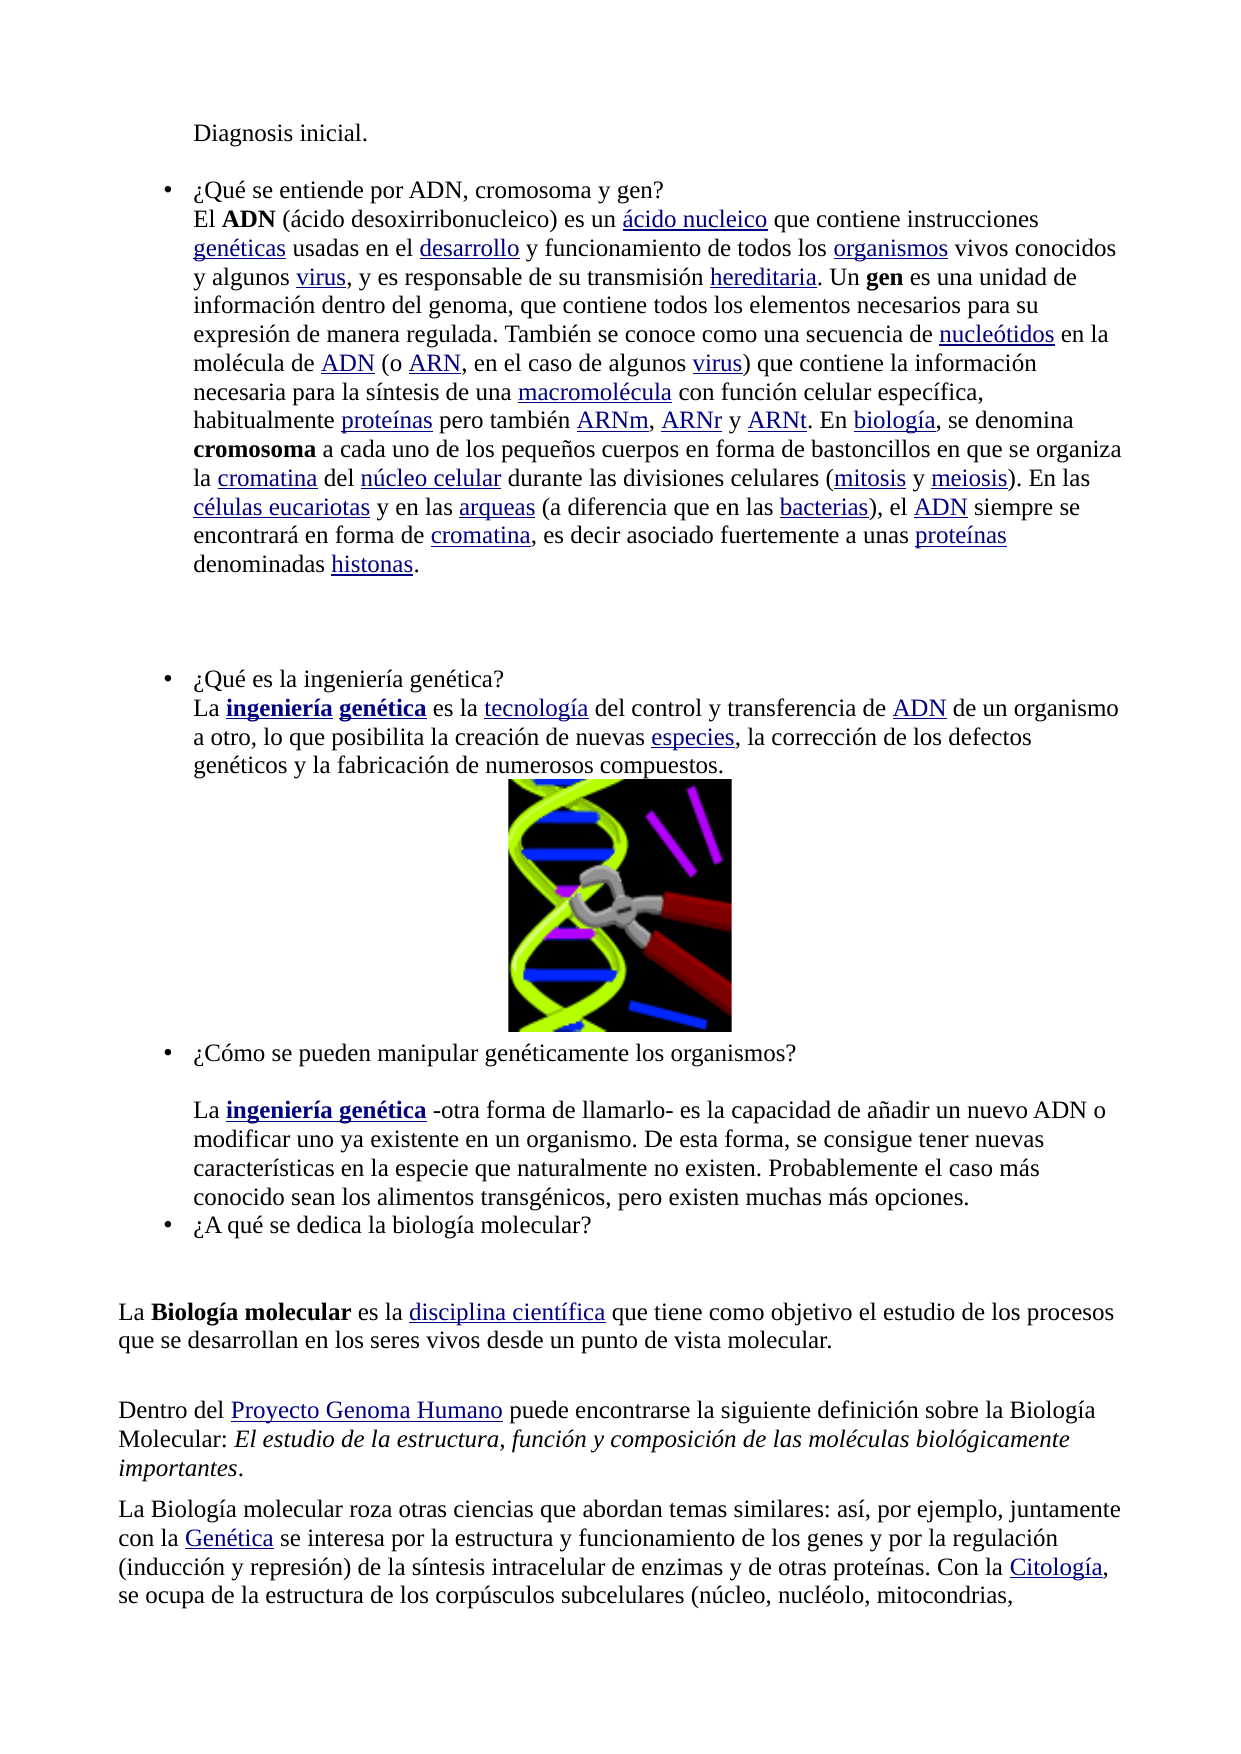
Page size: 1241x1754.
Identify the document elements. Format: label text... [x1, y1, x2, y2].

list La ingeniería genética -otra forma de llamarlo- es la capacidad de añadir un nuevo ADN o modificar uno ya existente en un organismo. De esta forma, se consigue tener nuevas características en la especie que naturalmente no existen. Probablemente el caso más conocido sean los alimentos transgénicos, pero existen muchas más opciones. [156, 1096, 1122, 1211]
list Diagnosis inicial. [164, 118, 1122, 147]
list ¿Cómo se pueden manipular genéticamente los organismos? [164, 1038, 1122, 1067]
text Dentro del Proyecto Genoma Humano puede encontrarse la siguiente definición sobre la Biología Molecular: El estudio de la estructura, función y composición de las moléculas biológicamente importantes. [118, 1396, 1122, 1482]
list ¿A qué se dedica la biología molecular? [164, 1211, 1122, 1239]
list El ADN (ácido desoxirribonucleico) es un ácido nucleico que contiene instrucciones genéticas usadas en el desarrollo y funcionamiento de todos los organismos vivos conocidos y algunos virus, y es responsable de su transmisión hereditaria. Un gen es una unidad de información dentro del genoma, que contiene todos los elementos necesarios para su expresión de manera regulada. También se conoce como una secuencia de nucleótidos en la molécula de ADN (o ARN, en el caso de algunos virus) que contiene la información necesaria para la síntesis de una macromolécula con función celular específica, habitualmente proteínas pero también ARNm, ARNr y ARNt. En biología, se denomina cromosoma a cada uno de los pequeños cuerpos en forma de bastoncillos en que se organiza la cromatina del núcleo celular durante las divisiones celulares (mitosis y meiosis). En las células eucariotas y en las arqueas (a diferencia que en las bacterias), el ADN siempre se encontrará en forma de cromatina, es decir asociado fuertemente a unas proteínas denominadas histonas. [164, 204, 1122, 578]
text La Biología molecular roza otras ciencias que abordan temas similares: así, por ejemplo, juntamente con la Genética se interesa por la estructura y funcionamiento de los genes y por la regulación (inducción y represión) de la síntesis intracelular de enzimas y de otras proteínas. Con la Citología, se ocupa de la estructura de los corpúsculos subcelulares (núcleo, nucléolo, mitocondrias, [118, 1494, 1122, 1609]
list ¿Qué es la ingeniería genética? [164, 664, 1122, 693]
list La ingeniería genética es la tecnología del control y transferencia de ADN de un organismo a otro, lo que posibilita la creación de nuevas especies, la corrección de los defectos genéticos y la fabricación de numerosos compuestos. [156, 693, 1122, 779]
picture [508, 779, 732, 1032]
list ¿Qué se entiende por ADN, cromosoma y gen? [164, 176, 1122, 204]
text La Biología molecular es la disciplina científica que tiene como objetivo el estudio de los procesos que se desarrollan en los seres vivos desde un punto de vista molecular. [118, 1297, 1122, 1354]
